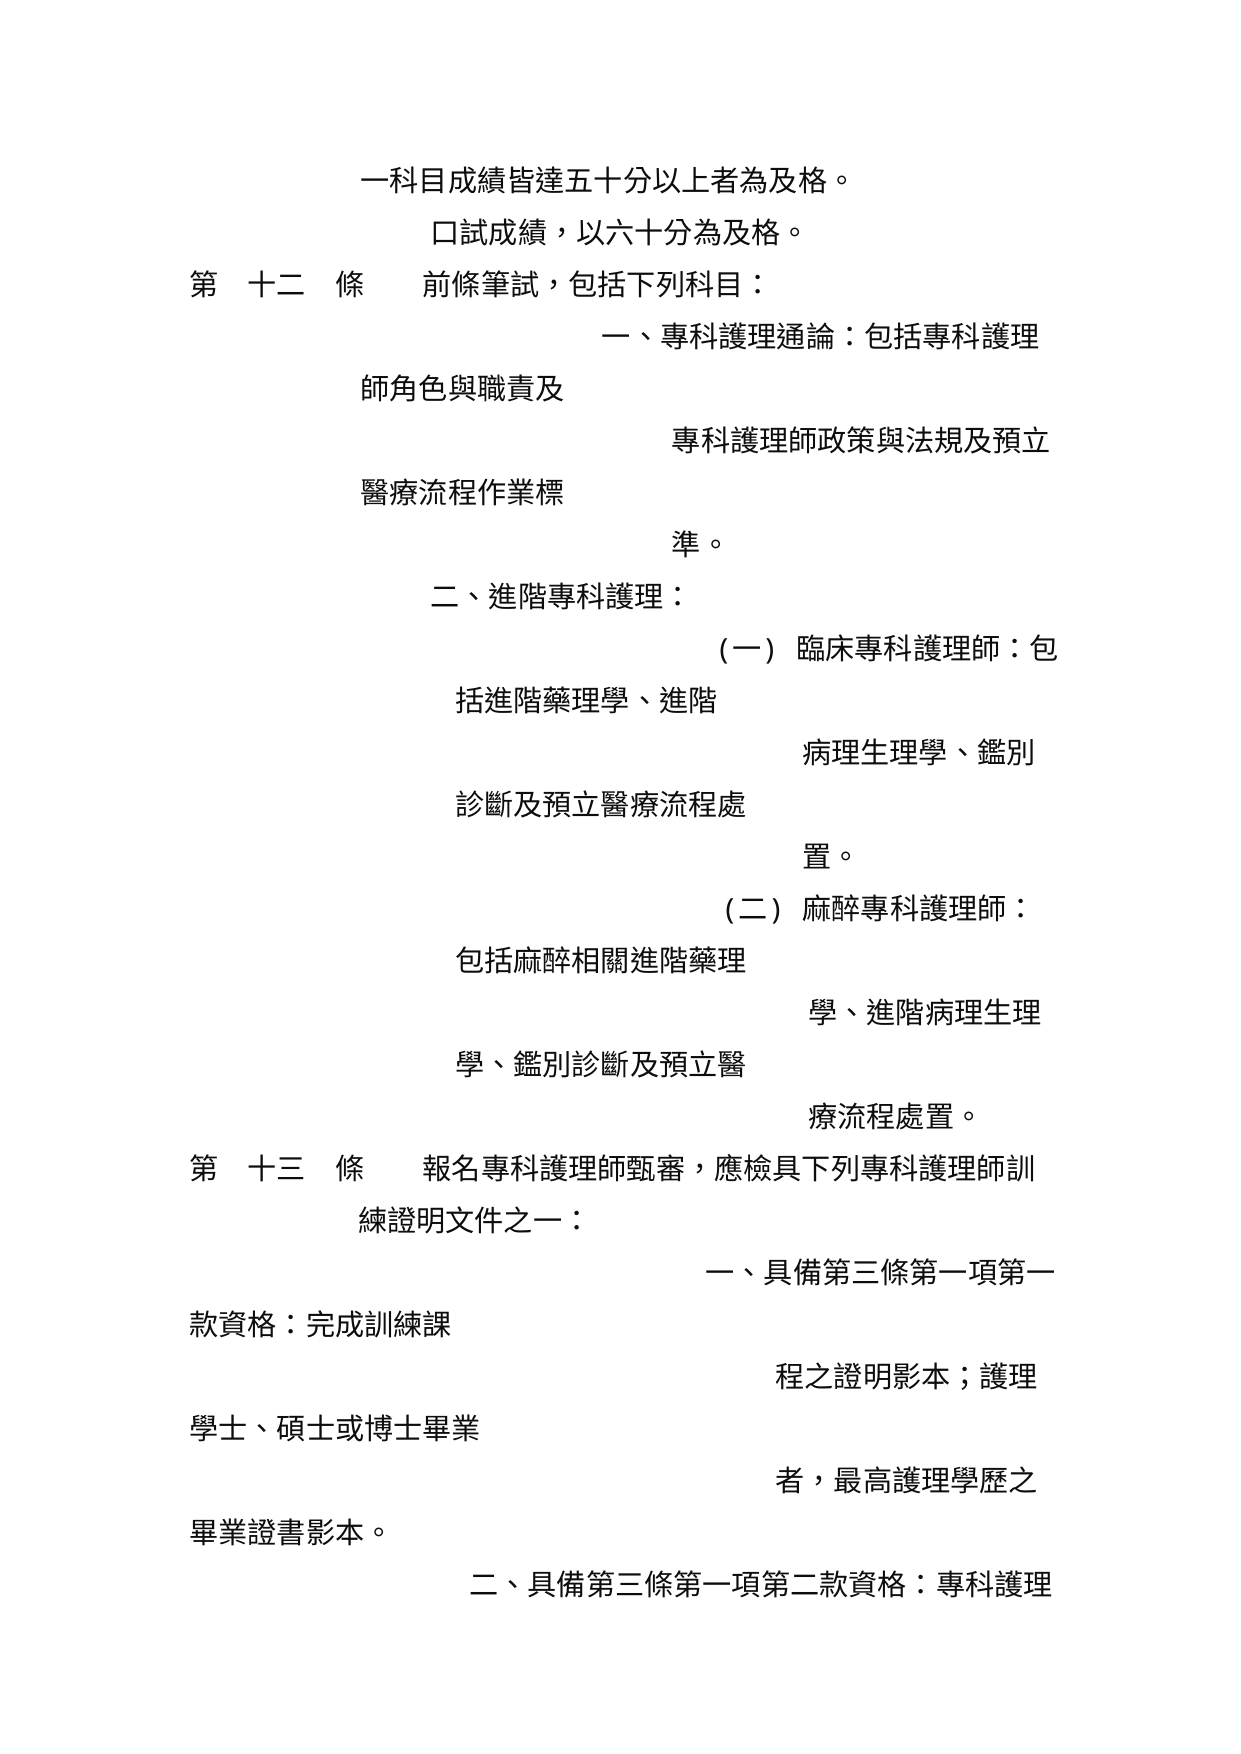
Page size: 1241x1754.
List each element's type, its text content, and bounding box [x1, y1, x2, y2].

text 二、具備第三條第一項第二款資格：專科護理 [189, 1553, 1062, 1605]
text 一科目成績皆達五十分以上者為及格。 [360, 150, 1062, 202]
text 練證明文件之一： [189, 1189, 1062, 1242]
text (一) 臨床專科護理師：包括進階藥理學、進階 [455, 618, 1062, 722]
text 學、進階病理生理學、鑑別診斷及預立醫 [455, 982, 1062, 1086]
text 二、進階專科護理： [360, 566, 1062, 618]
text 病理生理學、鑑別診斷及預立醫療流程處 [455, 722, 1062, 826]
text 一、具備第三條第一項第一款資格：完成訓練課 [189, 1242, 1062, 1346]
text 者，最高護理學歷之畢業證書影本。 [189, 1449, 1062, 1553]
text 一、專科護理通論：包括專科護理師角色與職責及 [360, 306, 1062, 410]
text 置。 [455, 826, 1062, 878]
text 療流程處置。 [455, 1086, 1062, 1138]
text 專科護理師政策與法規及預立醫療流程作業標 [360, 410, 1062, 514]
text 第 十二 條 前條筆試，包括下列科目： [189, 254, 1062, 306]
text 程之證明影本；護理學士、碩士或博士畢業 [189, 1346, 1062, 1449]
text 第 十三 條 報名專科護理師甄審，應檢具下列專科護理師訓 [189, 1138, 1062, 1189]
text 準。 [360, 514, 1062, 566]
text 口試成績，以六十分為及格。 [360, 202, 1062, 254]
text (二) 麻醉專科護理師：包括麻醉相關進階藥理 [455, 878, 1062, 982]
